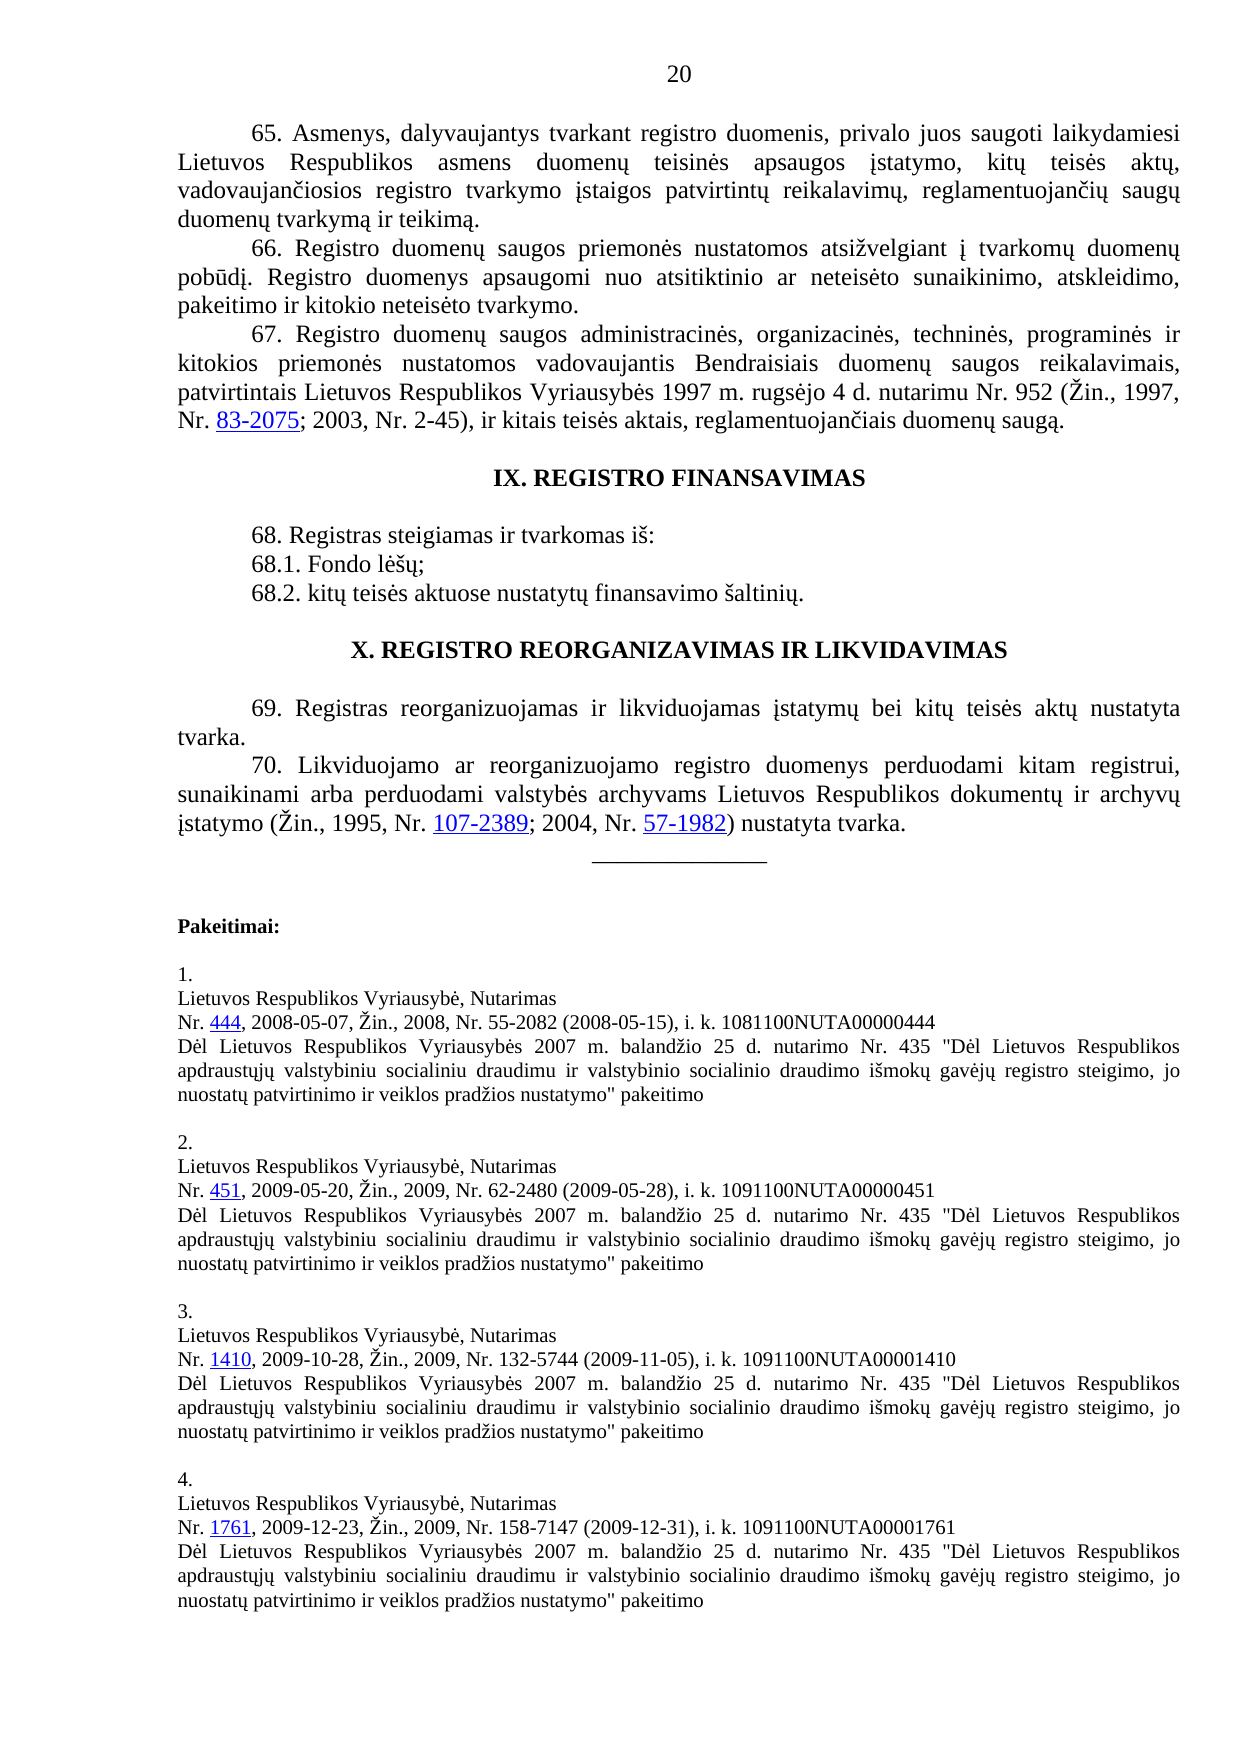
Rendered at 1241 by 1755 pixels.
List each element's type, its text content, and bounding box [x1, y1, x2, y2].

text Lietuvos Respublikos Vyriausybė, Nutarimas [177, 986, 1181, 1010]
text Dėl Lietuvos Respublikos Vyriausybės 2007 m. balandžio 25 d. nutarimo Nr. 435 "Dėl Lietuvos Respublikos apdraustųjų valstybiniu socialiniu draudimu ir valstybinio socialinio draudimo išmokų gavėjų registro steigimo, jo nuostatų patvirtinimo ir veiklos pradžios nustatymo" pakeitimo [177, 1371, 1181, 1443]
text 1. [177, 962, 1181, 986]
text IX. REGISTRO FINANSAVIMAS [177, 463, 1181, 492]
text Lietuvos Respublikos Vyriausybė, Nutarimas [177, 1323, 1181, 1347]
text 69. Registras reorganizuojamas ir likviduojamas įstatymų bei kitų teisės aktų nustatyta tvarka. [177, 693, 1181, 751]
text Lietuvos Respublikos Vyriausybė, Nutarimas [177, 1154, 1181, 1178]
text 66. Registro duomenų saugos priemonės nustatomos atsižvelgiant į tvarkomų duomenų pobūdį. Registro duomenys apsaugomi nuo atsitiktinio ar neteisėto sunaikinimo, atskleidimo, pakeitimo ir kitokio neteisėto tvarkymo. [177, 233, 1181, 319]
text 67. Registro duomenų saugos administracinės, organizacinės, techninės, programinės ir kitokios priemonės nustatomos vadovaujantis Bendraisiais duomenų saugos reikalavimais, patvirtintais Lietuvos Respublikos Vyriausybės 1997 m. rugsėjo 4 d. nutarimu Nr. 952 (Žin., 1997, Nr. 83-2075; 2003, Nr. 2-45), ir kitais teisės aktais, reglamentuojančiais duomenų saugą. [177, 319, 1181, 434]
text 65. Asmenys, dalyvaujantys tvarkant registro duomenis, privalo juos saugoti laikydamiesi Lietuvos Respublikos asmens duomenų teisinės apsaugos įstatymo, kitų teisės aktų, vadovaujančiosios registro tvarkymo įstaigos patvirtintų reikalavimų, reglamentuojančių saugų duomenų tvarkymą ir teikimą. [177, 118, 1181, 233]
text Pakeitimai: [177, 914, 1181, 938]
text ______________ [177, 837, 1181, 866]
text Dėl Lietuvos Respublikos Vyriausybės 2007 m. balandžio 25 d. nutarimo Nr. 435 "Dėl Lietuvos Respublikos apdraustųjų valstybiniu socialiniu draudimu ir valstybinio socialinio draudimo išmokų gavėjų registro steigimo, jo nuostatų patvirtinimo ir veiklos pradžios nustatymo" pakeitimo [177, 1202, 1181, 1275]
text 70. Likviduojamo ar reorganizuojamo registro duomenys perduodami kitam registrui, sunaikinami arba perduodami valstybės archyvams Lietuvos Respublikos dokumentų ir archyvų įstatymo (Žin., 1995, Nr. 107-2389; 2004, Nr. 57-1982) nustatyta tvarka. [177, 751, 1181, 837]
text Nr. 451, 2009-05-20, Žin., 2009, Nr. 62-2480 (2009-05-28), i. k. 1091100NUTA00000451 [177, 1178, 1181, 1202]
text 4. [177, 1467, 1181, 1491]
text Lietuvos Respublikos Vyriausybė, Nutarimas [177, 1491, 1181, 1515]
text Nr. 444, 2008-05-07, Žin., 2008, Nr. 55-2082 (2008-05-15), i. k. 1081100NUTA00000444 [177, 1010, 1181, 1034]
text 68. Registras steigiamas ir tvarkomas iš: [177, 521, 1181, 549]
text Nr. 1410, 2009-10-28, Žin., 2009, Nr. 132-5744 (2009-11-05), i. k. 1091100NUTA00001410 [177, 1347, 1181, 1371]
text 3. [177, 1299, 1181, 1323]
text Dėl Lietuvos Respublikos Vyriausybės 2007 m. balandžio 25 d. nutarimo Nr. 435 "Dėl Lietuvos Respublikos apdraustųjų valstybiniu socialiniu draudimu ir valstybinio socialinio draudimo išmokų gavėjų registro steigimo, jo nuostatų patvirtinimo ir veiklos pradžios nustatymo" pakeitimo [177, 1539, 1181, 1612]
text 2. [177, 1130, 1181, 1154]
text Dėl Lietuvos Respublikos Vyriausybės 2007 m. balandžio 25 d. nutarimo Nr. 435 "Dėl Lietuvos Respublikos apdraustųjų valstybiniu socialiniu draudimu ir valstybinio socialinio draudimo išmokų gavėjų registro steigimo, jo nuostatų patvirtinimo ir veiklos pradžios nustatymo" pakeitimo [177, 1034, 1181, 1106]
text 68.2. kitų teisės aktuose nustatytų finansavimo šaltinių. [177, 578, 1181, 607]
text Nr. 1761, 2009-12-23, Žin., 2009, Nr. 158-7147 (2009-12-31), i. k. 1091100NUTA00001761 [177, 1515, 1181, 1539]
text 68.1. Fondo lėšų; [177, 549, 1181, 578]
text X. REGISTRO REORGANIZAVIMAS IR LIKVIDAVIMAS [177, 636, 1181, 664]
